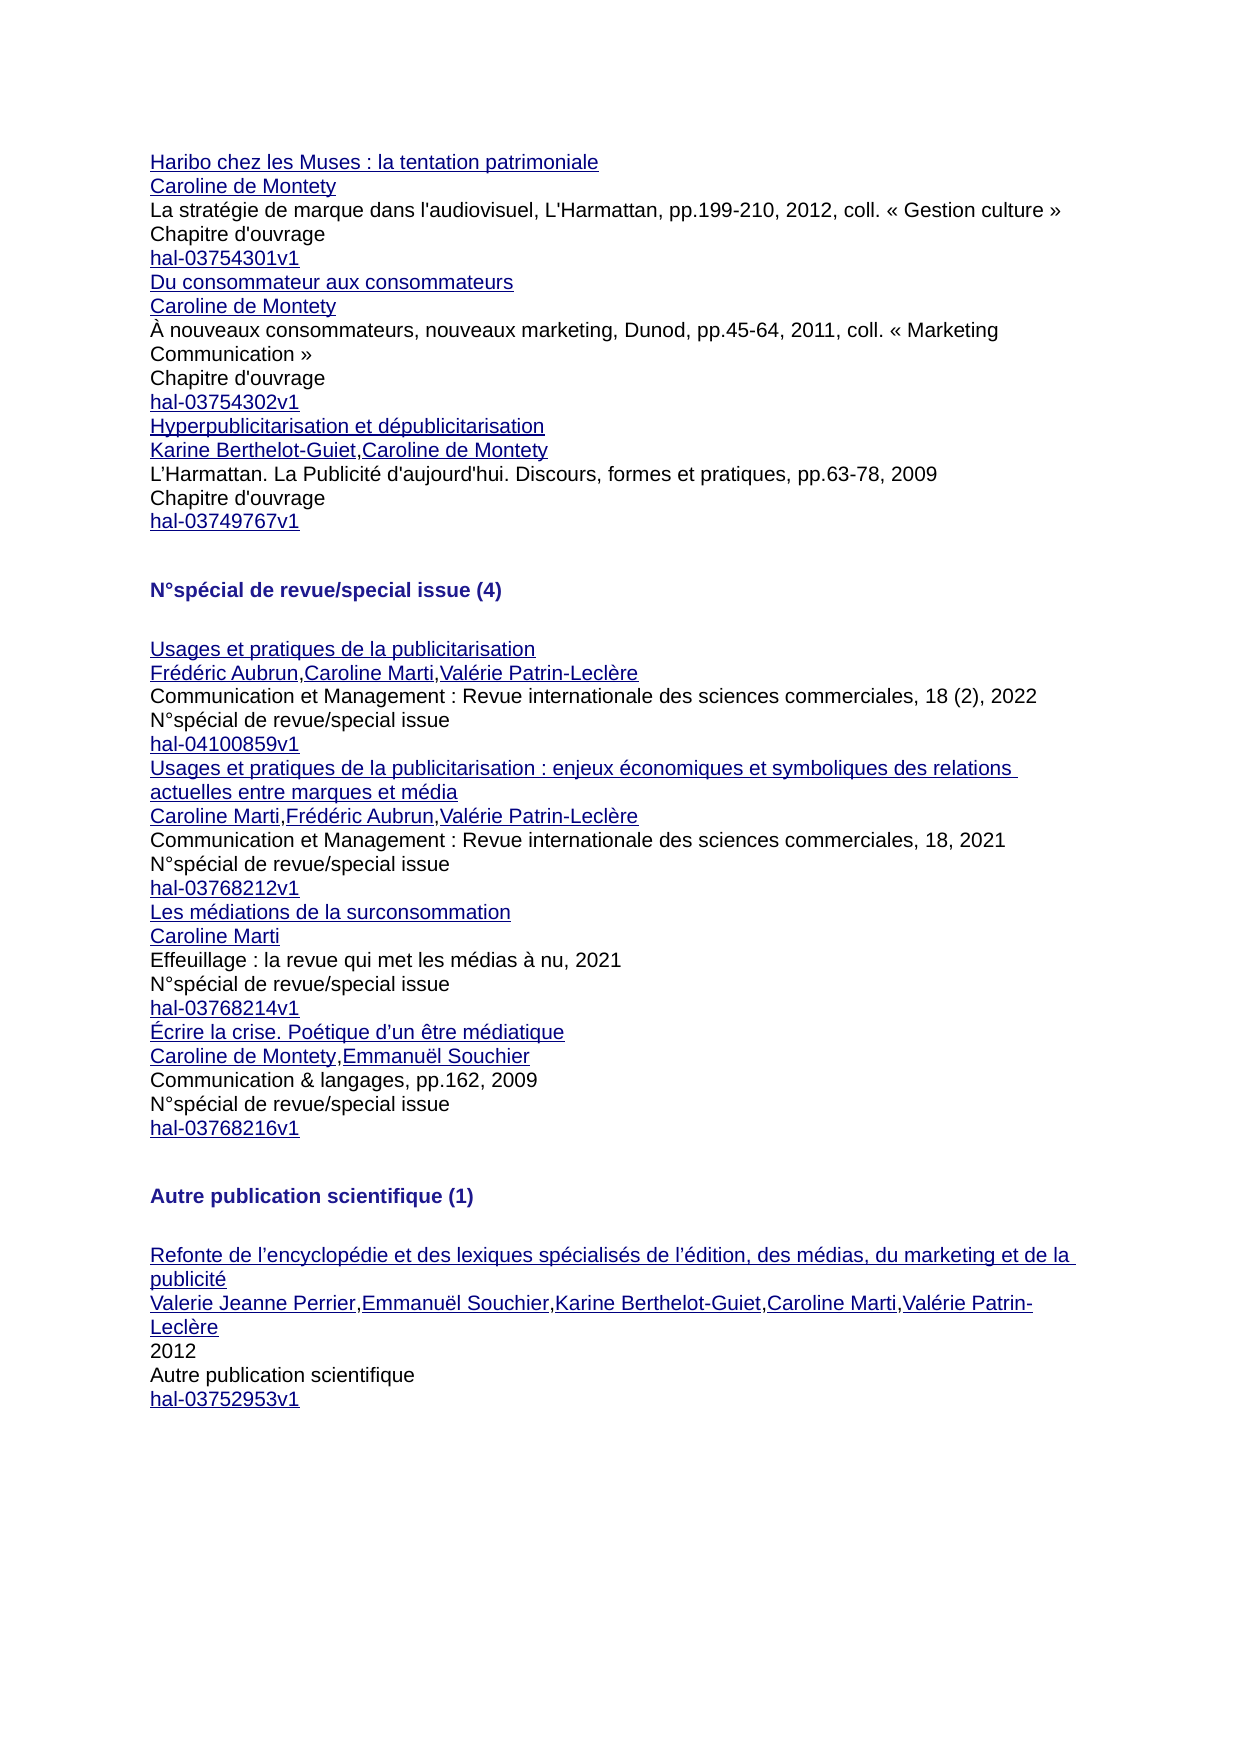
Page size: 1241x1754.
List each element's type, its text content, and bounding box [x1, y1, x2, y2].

table_cell Haribo chez les Muses : la tentation patrimoniale Caroline de Montety La stratégie de marque dans l'audiovisuel, L'Harmattan, pp.199-210, 2012, coll. « Gestion culture » Chapitre d'ouvrage hal-03754301v1 [150, 150, 1090, 270]
table_cell Écrire la crise. Poétique d’un être médiatique Caroline de Montety,Emmanuël Souchier Communication & langages, pp.162, 2009 N°spécial de revue/special issue hal-03768216v1 [150, 1020, 1090, 1139]
table_header Refonte de l’encyclopédie et des lexiques spécialisés de l’édition, des médias, du marketing et de la publicité Valerie Jeanne Perrier,Emmanuël Souchier,Karine Berthelot-Guiet,Caroline Marti,Valérie Patrin-Leclère 2012 Autre publication scientifique hal-03752953v1 [150, 1243, 1090, 1410]
subtitle Autre publication scientifique (1) [150, 1184, 1090, 1208]
table_cell Hyperpublicitarisation et dépublicitarisation Karine Berthelot-Guiet,Caroline de Montety L’Harmattan. La Publicité d'aujourd'hui. Discours, formes et pratiques, pp.63-78, 2009 Chapitre d'ouvrage hal-03749767v1 [150, 414, 1090, 533]
table_cell Usages et pratiques de la publicitarisation : enjeux économiques et symboliques des relations actuelles entre marques et média Caroline Marti,Frédéric Aubrun,Valérie Patrin-Leclère Communication et Management : Revue internationale des sciences commerciales, 18, 2021 N°spécial de revue/special issue hal-03768212v1 [150, 756, 1090, 900]
subtitle N°spécial de revue/special issue (4) [150, 578, 1090, 602]
table_cell Les médiations de la surconsommation Caroline Marti Effeuillage : la revue qui met les médias à nu, 2021 N°spécial de revue/special issue hal-03768214v1 [150, 900, 1090, 1020]
table_cell Du consommateur aux consommateurs Caroline de Montety À nouveaux consommateurs, nouveaux marketing, Dunod, pp.45-64, 2011, coll. « Marketing Communication » Chapitre d'ouvrage hal-03754302v1 [150, 270, 1090, 413]
table_header Usages et pratiques de la publicitarisation Frédéric Aubrun,Caroline Marti,Valérie Patrin-Leclère Communication et Management : Revue internationale des sciences commerciales, 18 (2), 2022 N°spécial de revue/special issue hal-04100859v1 [150, 636, 1090, 756]
